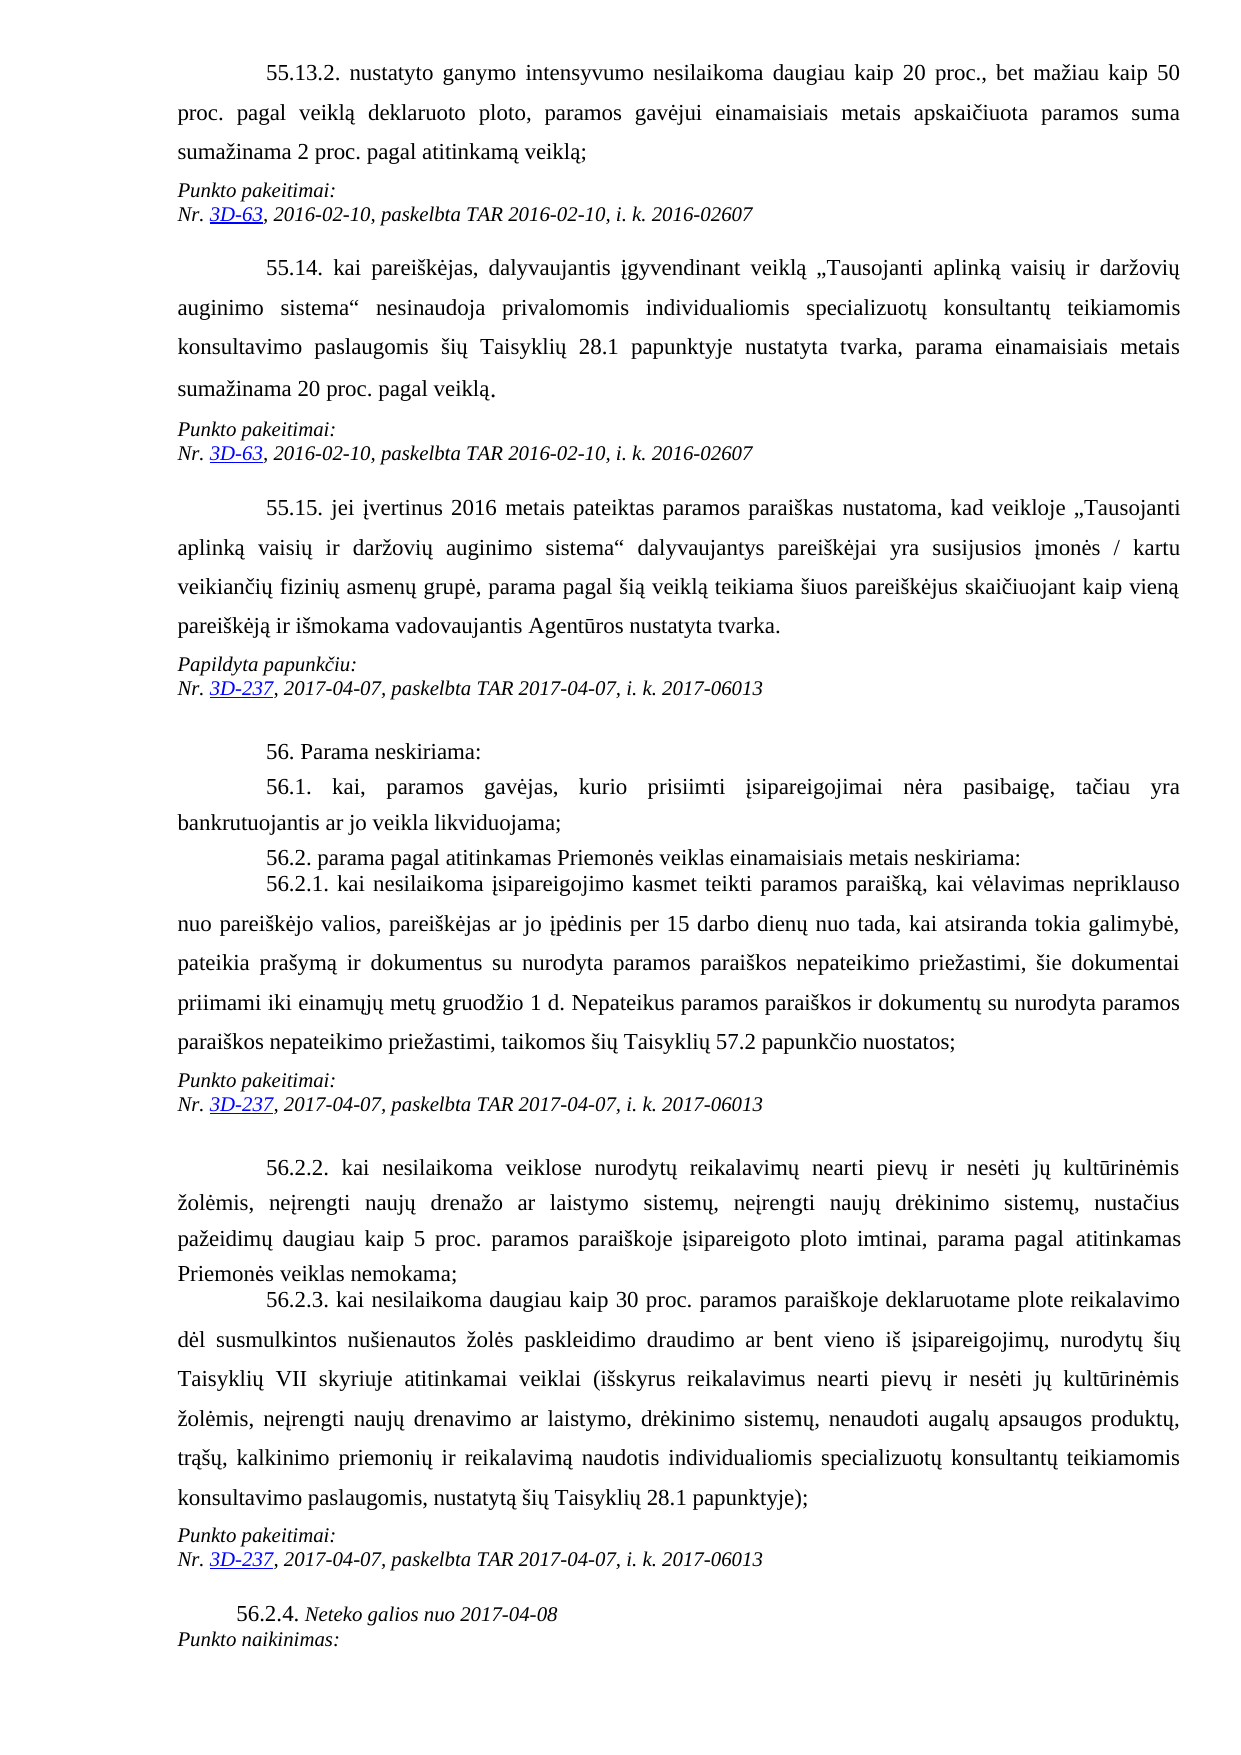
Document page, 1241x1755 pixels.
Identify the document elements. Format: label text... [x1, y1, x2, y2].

text 56.2. parama pagal atitinkamas Priemonės veiklas einamaisiais metais neskiriama: [177, 835, 1181, 871]
text Nr. 3D-237, 2017-04-07, paskelbta TAR 2017-04-07, i. k. 2017-06013 [177, 1547, 1181, 1571]
text Punkto pakeitimai: [177, 417, 1181, 441]
text 55.13.2. nustatyto ganymo intensyvumo nesilaikoma daugiau kaip 20 proc., bet mažiau kaip 50 proc. pagal veiklą deklaruoto ploto, paramos gavėjui einamaisiais metais apskaičiuota paramos suma sumažinama 2 proc. pagal atitinkamą veiklą; [177, 59, 1181, 164]
text 56.2.3. kai nesilaikoma daugiau kaip 30 proc. paramos paraiškoje deklaruotame plote reikalavimo dėl susmulkintos nušienautos žolės paskleidimo draudimo ar bent vieno iš įsipareigojimų, nurodytų šių Taisyklių VII skyriuje atitinkamai veiklai (išskyrus reikalavimus nearti pievų ir nesėti jų kultūrinėmis žolėmis, neįrengti naujų drenavimo ar laistymo, drėkinimo sistemų, nenaudoti augalų apsaugos produktų, trąšų, kalkinimo priemonių ir reikalavimą naudotis individualiomis specializuotų konsultantų teikiamomis konsultavimo paslaugomis, nustatytą šių Taisyklių 28.1 papunktyje); [177, 1286, 1181, 1510]
text 56. Parama neskiriama: [177, 729, 1181, 764]
text 56.2.4. Neteko galios nuo 2017-04-08 [177, 1600, 1181, 1627]
text Punkto pakeitimai: [177, 177, 1181, 202]
text 55.14. kai pareiškėjas, dalyvaujantis įgyvendinant veiklą „Tausojanti aplinką vaisių ir daržovių auginimo sistema“ nesinaudoja privalomomis individualiomis specializuotų konsultantų teikiamomis konsultavimo paslaugomis šių Taisyklių 28.1 papunktyje nustatyta tvarka, parama einamaisiais metais sumažinama 20 proc. pagal veiklą. [177, 254, 1181, 403]
text Nr. 3D-237, 2017-04-07, paskelbta TAR 2017-04-07, i. k. 2017-06013 [177, 1092, 1181, 1116]
text Nr. 3D-237, 2017-04-07, paskelbta TAR 2017-04-07, i. k. 2017-06013 [177, 676, 1181, 700]
text Punkto naikinimas: [177, 1627, 1181, 1651]
text Nr. 3D-63, 2016-02-10, paskelbta TAR 2016-02-10, i. k. 2016-02607 [177, 202, 1181, 226]
text 55.15. jei įvertinus 2016 metais pateiktas paramos paraiškas nustatoma, kad veikloje „Tausojanti aplinką vaisių ir daržovių auginimo sistema“ dalyvaujantys pareiškėjai yra susijusios įmonės / kartu veikiančių fizinių asmenų grupė, parama pagal šią veiklą teikiama šiuos pareiškėjus skaičiuojant kaip vieną pareiškėją ir išmokama vadovaujantis Agentūros nustatyta tvarka. [177, 494, 1181, 639]
text Papildyta papunkčiu: [177, 652, 1181, 676]
text 56.2.1. kai nesilaikoma įsipareigojimo kasmet teikti paramos paraišką, kai vėlavimas nepriklauso nuo pareiškėjo valios, pareiškėjas ar jo įpėdinis per 15 darbo dienų nuo tada, kai atsiranda tokia galimybė, pateikia prašymą ir dokumentus su nurodyta paramos paraiškos nepateikimo priežastimi, šie dokumentai priimami iki einamųjų metų gruodžio 1 d. Nepateikus paramos paraiškos ir dokumentų su nurodyta paramos paraiškos nepateikimo priežastimi, taikomos šių Taisyklių 57.2 papunkčio nuostatos; [177, 871, 1181, 1055]
text Punkto pakeitimai: [177, 1523, 1181, 1547]
text Nr. 3D-63, 2016-02-10, paskelbta TAR 2016-02-10, i. k. 2016-02607 [177, 441, 1181, 465]
text 56.1. kai, paramos gavėjas, kurio prisiimti įsipareigojimai nėra pasibaigę, tačiau yra bankrutuojantis ar jo veikla likviduojama; [177, 764, 1181, 835]
text 56.2.2. kai nesilaikoma veiklose nurodytų reikalavimų nearti pievų ir nesėti jų kultūrinėmis žolėmis, neįrengti naujų drenažo ar laistymo sistemų, neįrengti naujų drėkinimo sistemų, nustačius pažeidimų daugiau kaip 5 proc. paramos paraiškoje įsipareigoto ploto imtinai, parama pagal atitinkamas Priemonės veiklas nemokama; [177, 1145, 1181, 1286]
text Punkto pakeitimai: [177, 1068, 1181, 1092]
